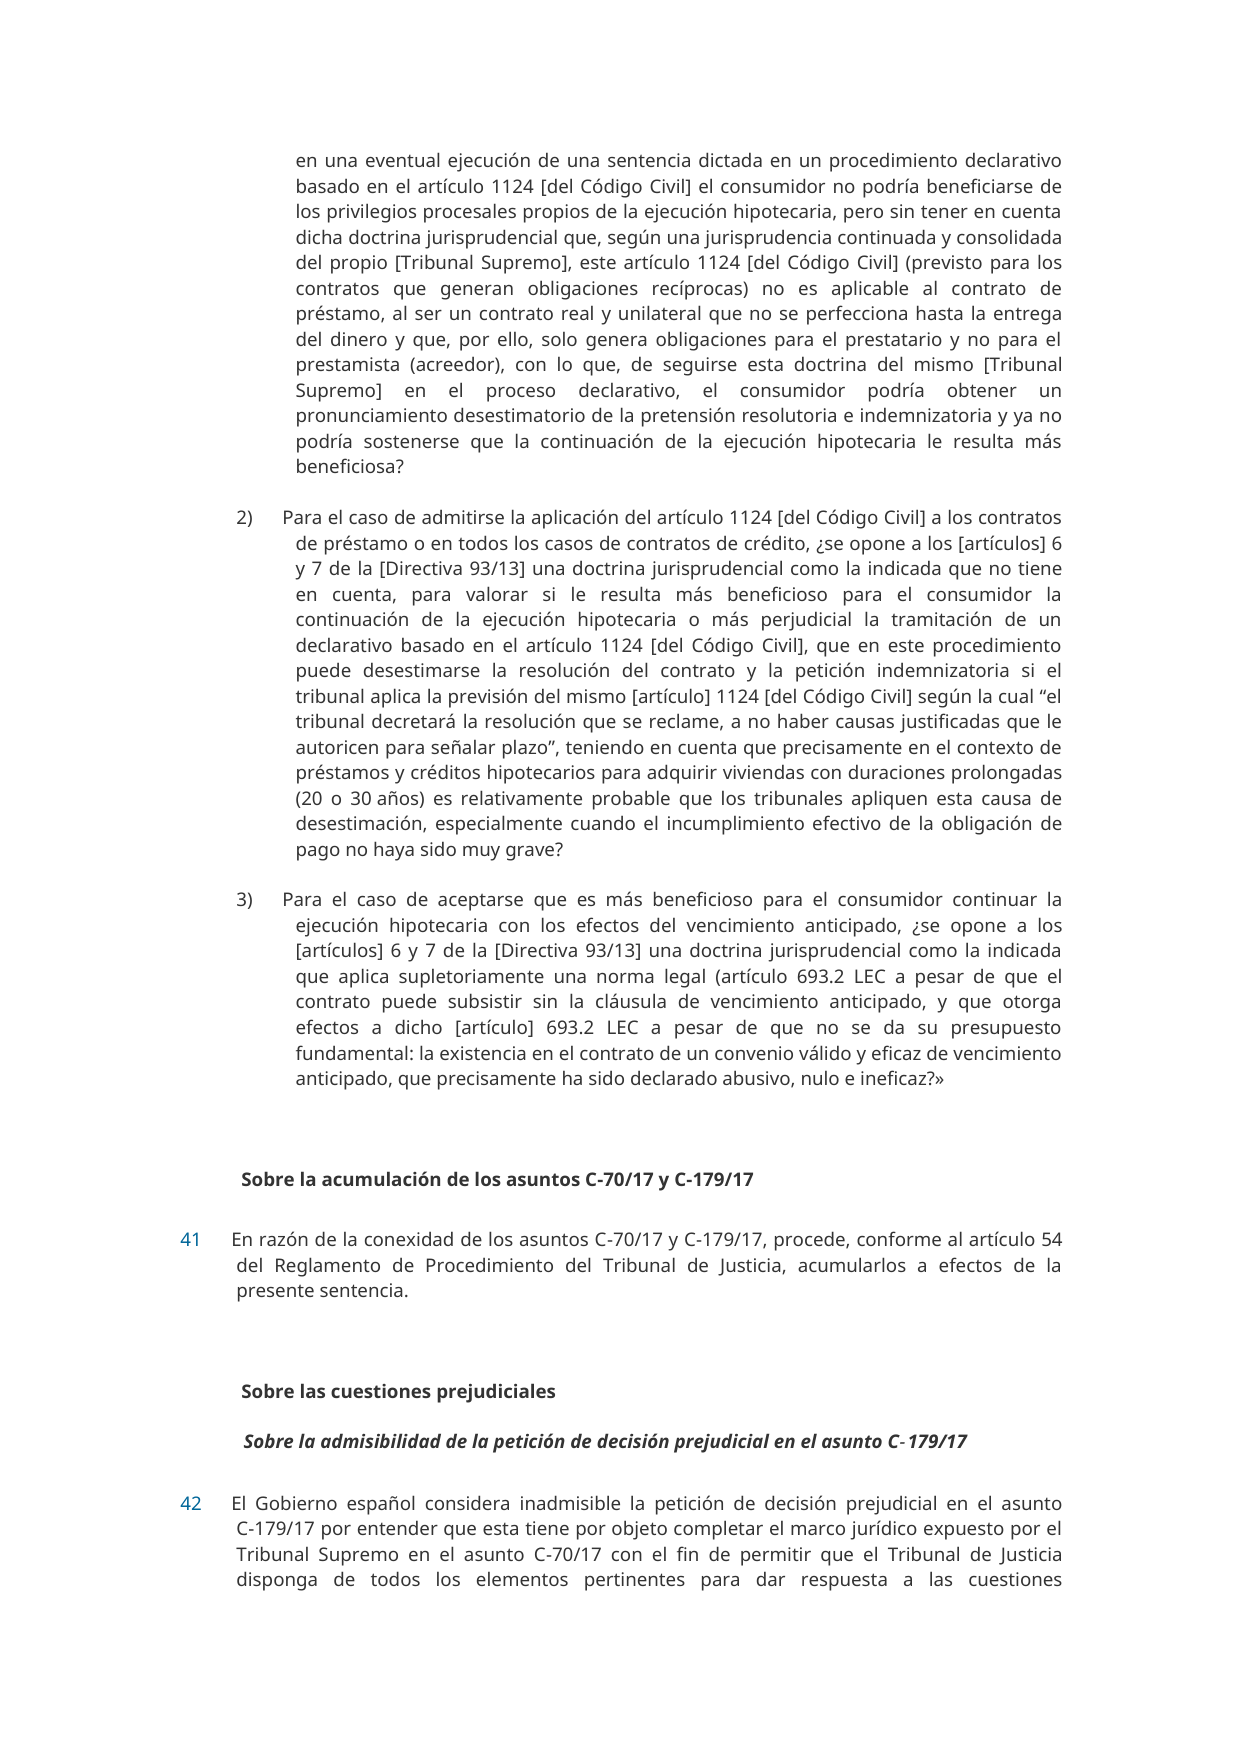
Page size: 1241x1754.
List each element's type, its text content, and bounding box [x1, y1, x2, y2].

text Sobre la acumulación de los asuntos C‑70/17 y C‑179/17 [236, 1166, 1063, 1191]
text en una eventual ejecución de una sentencia dictada en un procedimiento declarativo basado en el artículo 1124 [del Código Civil] el consumidor no podría beneficiarse de los privilegios procesales propios de la ejecución hipotecaria, pero sin tener en cuenta dicha doctrina jurisprudencial que, según una jurisprudencia continuada y consolidada del propio [Tribunal Supremo], este artículo 1124 [del Código Civil] (previsto para los contratos que generan obligaciones recíprocas) no es aplicable al contrato de préstamo, al ser un contrato real y unilateral que no se perfecciona hasta la entrega del dinero y que, por ello, solo genera obligaciones para el prestatario y no para el prestamista (acreedor), con lo que, de seguirse esta doctrina del mismo [Tribunal Supremo] en el proceso declarativo, el consumidor podría obtener un pronunciamiento desestimatorio de la pretensión resolutoria e indemnizatoria y ya no podría sostenerse que la continuación de la ejecución hipotecaria le resulta más beneficiosa? [236, 148, 1063, 479]
text Sobre las cuestiones prejudiciales [236, 1378, 1063, 1404]
text Sobre la admisibilidad de la petición de decisión prejudicial en el asunto C‑179/17 [236, 1429, 1063, 1454]
text 42 El Gobierno español considera inadmisible la petición de decisión prejudicial en el asunto C‑179/17 por entender que esta tiene por objeto completar el marco jurídico expuesto por el Tribunal Supremo en el asunto C‑70/17 con el fin de permitir que el Tribunal de Justicia disponga de todos los elementos pertinentes para dar respuesta a las cuestiones [180, 1490, 1063, 1592]
text 2) Para el caso de admitirse la aplicación del artículo 1124 [del Código Civil] a los contratos de préstamo o en todos los casos de contratos de crédito, ¿se opone a los [artículos] 6 y 7 de la [Directiva 93/13] una doctrina jurisprudencial como la indicada que no tiene en cuenta, para valorar si le resulta más beneficioso para el consumidor la continuación de la ejecución hipotecaria o más perjudicial la tramitación de un declarativo basado en el artículo 1124 [del Código Civil], que en este procedimiento puede desestimarse la resolución del contrato y la petición indemnizatoria si el tribunal aplica la previsión del mismo [artículo] 1124 [del Código Civil] según la cual “el tribunal decretará la resolución que se reclame, a no haber causas justificadas que le autoricen para señalar plazo”, teniendo en cuenta que precisamente en el contexto de préstamos y créditos hipotecarios para adquirir viviendas con duraciones prolongadas (20 o 30 años) es relativamente probable que los tribunales apliquen esta causa de desestimación, especialmente cuando el incumplimiento efectivo de la obligación de pago no haya sido muy grave? [236, 504, 1063, 862]
text 3) Para el caso de aceptarse que es más beneficioso para el consumidor continuar la ejecución hipotecaria con los efectos del vencimiento anticipado, ¿se opone a los [artículos] 6 y 7 de la [Directiva 93/13] una doctrina jurisprudencial como la indicada que aplica supletoriamente una norma legal (artículo 693.2 LEC a pesar de que el contrato puede subsistir sin la cláusula de vencimiento anticipado, y que otorga efectos a dicho [artículo] 693.2 LEC a pesar de que no se da su presupuesto fundamental: la existencia en el contrato de un convenio válido y eficaz de vencimiento anticipado, que precisamente ha sido declarado abusivo, nulo e ineficaz?» [236, 887, 1063, 1091]
text 41 En razón de la conexidad de los asuntos C‑70/17 y C‑179/17, procede, conforme al artículo 54 del Reglamento de Procedimiento del Tribunal de Justicia, acumularlos a efectos de la presente sentencia. [180, 1227, 1063, 1303]
